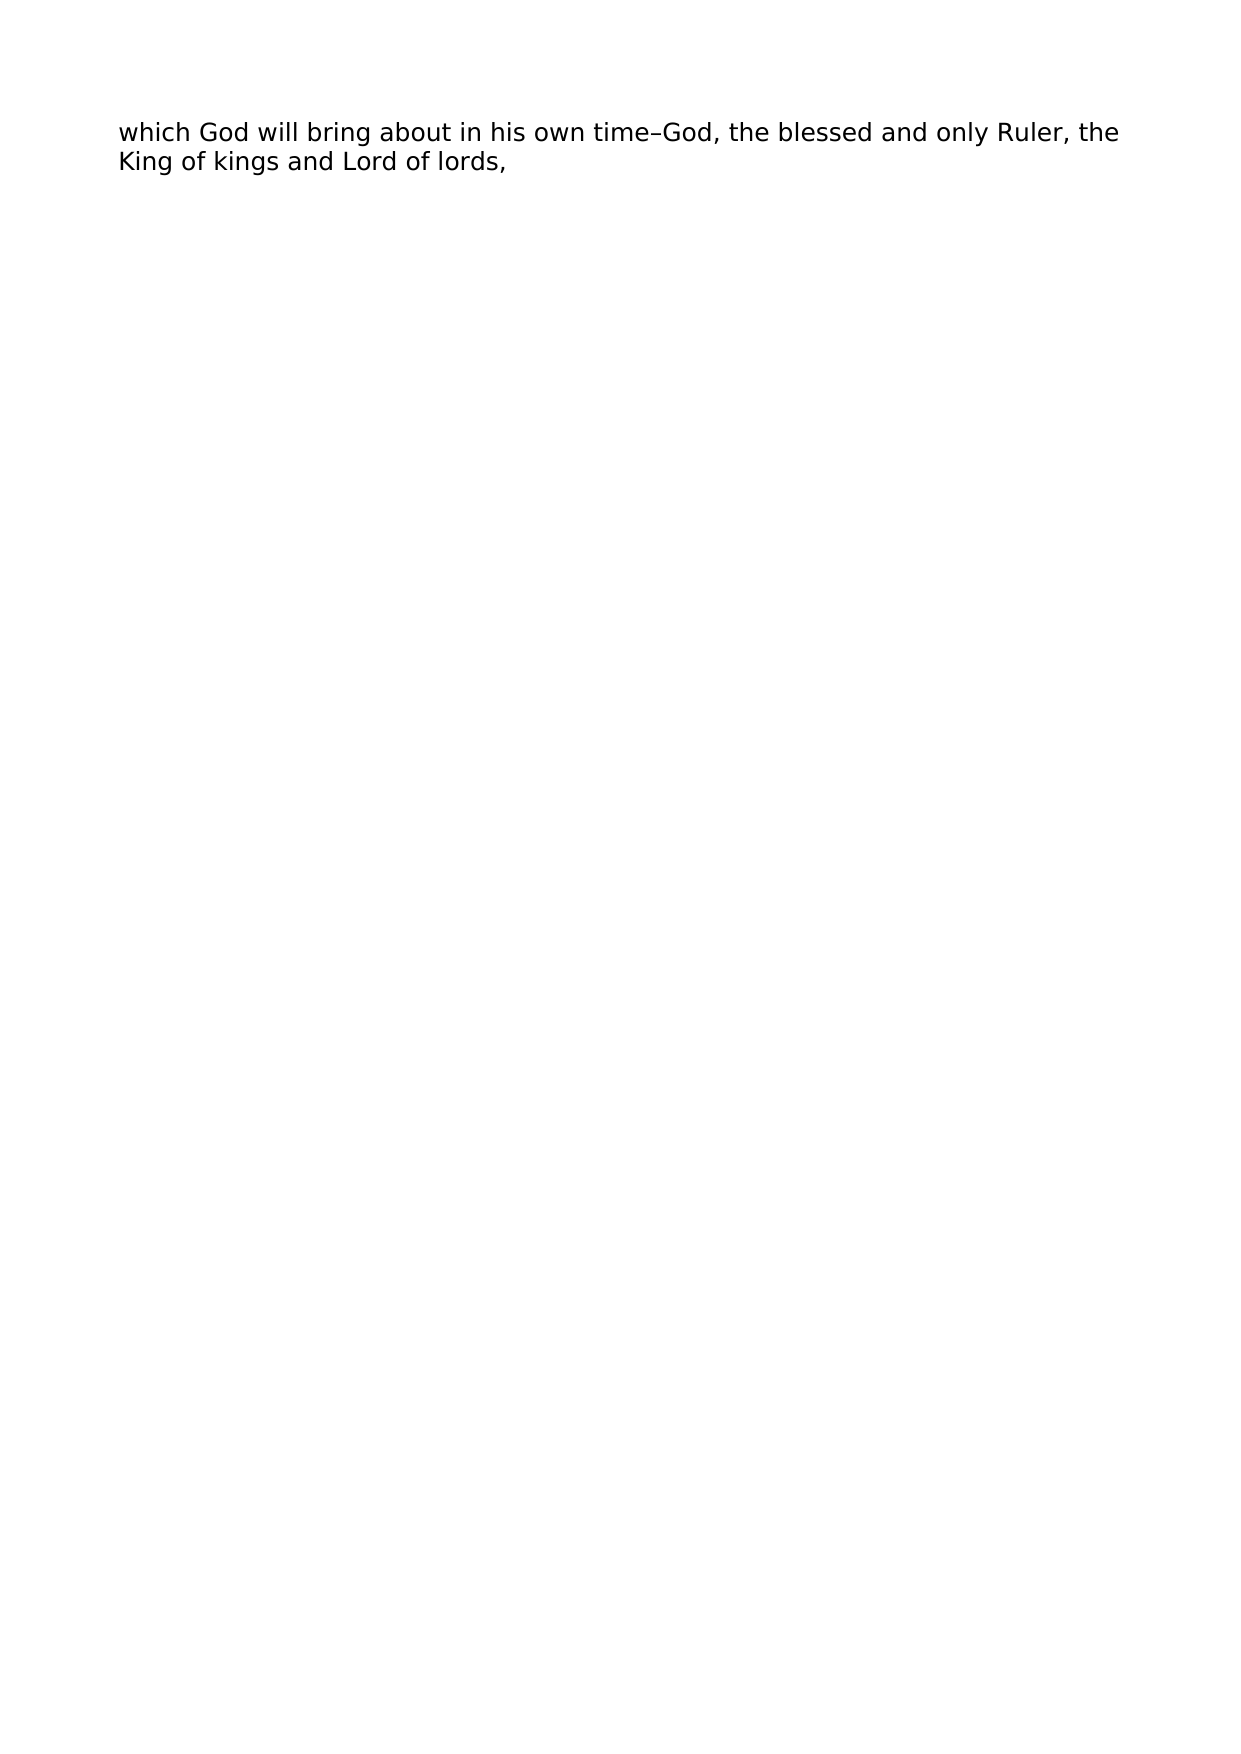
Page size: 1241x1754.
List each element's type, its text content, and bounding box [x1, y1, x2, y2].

text which God will bring about in his own time–God, the blessed and only Ruler, the King of kings and Lord of lords, [118, 118, 1122, 176]
